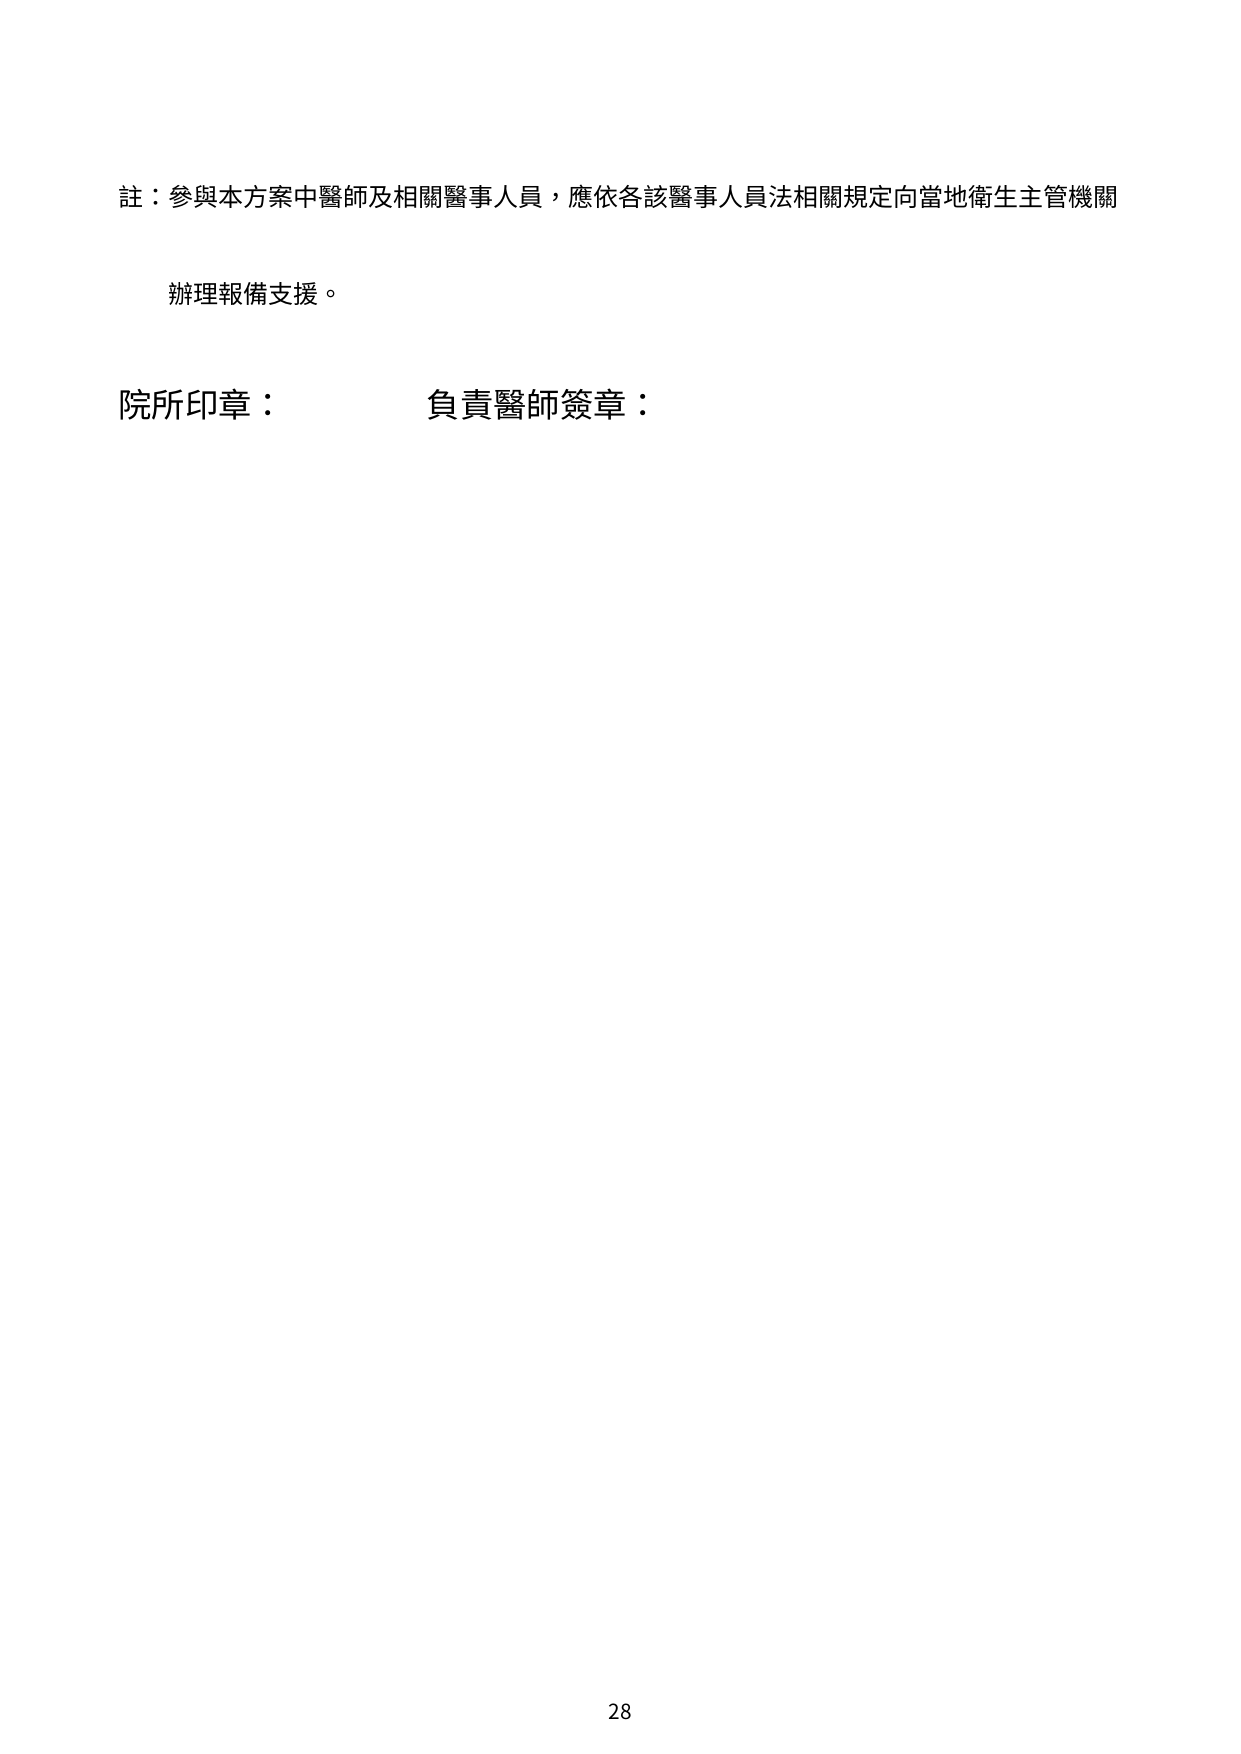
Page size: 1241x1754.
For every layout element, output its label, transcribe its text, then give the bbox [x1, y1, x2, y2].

text 註：參與本方案中醫師及相關醫事人員，應依各該醫事人員法相關規定向當地衛生主管機關辦理報備支援。 [118, 146, 1122, 341]
text 院所印章： 負責醫師簽章： [118, 354, 1122, 451]
